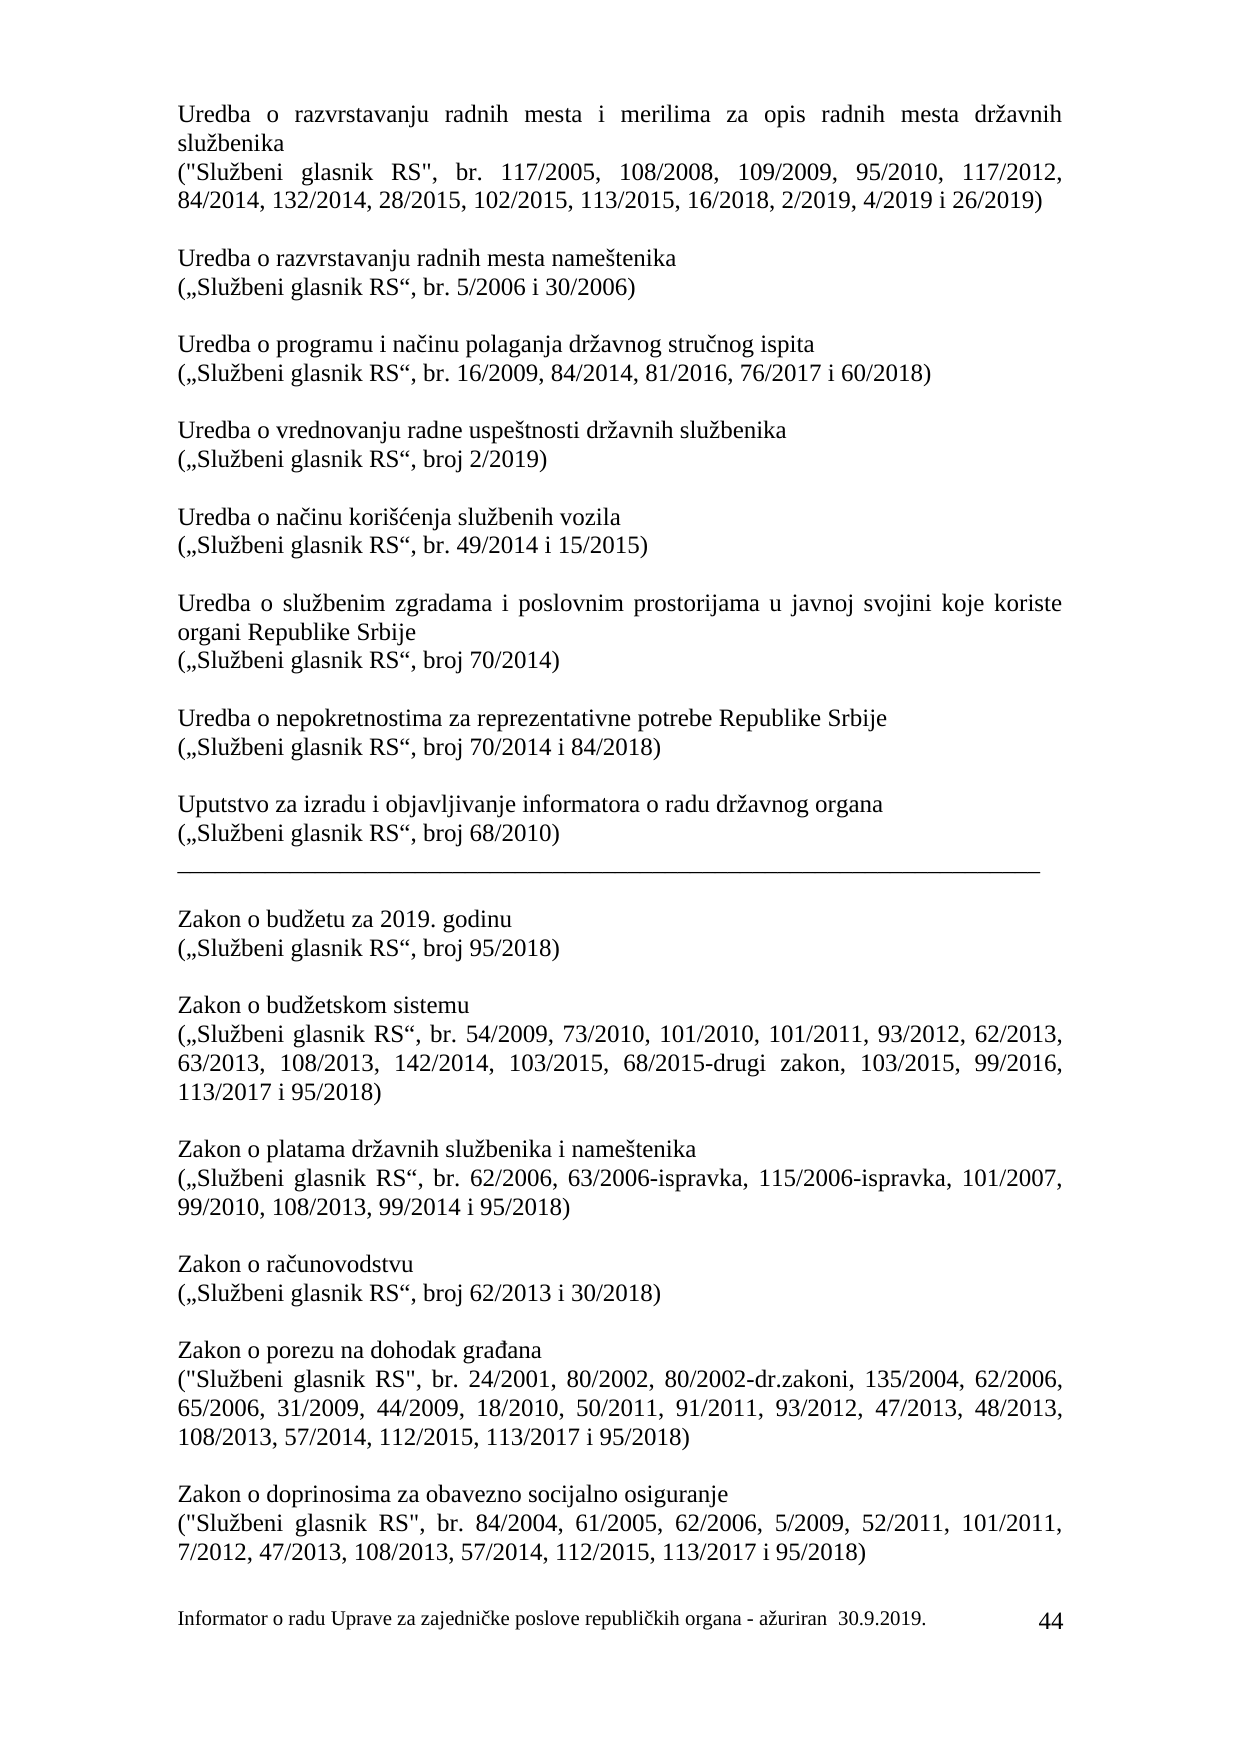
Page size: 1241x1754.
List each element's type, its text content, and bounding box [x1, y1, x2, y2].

text Uredba o razvrstavanju radnih mesta nameštenika [177, 243, 1063, 272]
text Zakon o računovodstvu [177, 1249, 1063, 1278]
text ("Službeni glasnik RS", br. 24/2001, 80/2002, 80/2002-dr.zakoni, 135/2004, 62/2006, 65/2006, 31/2009, 44/2009, 18/2010, 50/2011, 91/2011, 93/2012, 47/2013, 48/2013, 108/2013, 57/2014, 112/2015, 113/2017 i 95/2018) [177, 1364, 1063, 1450]
text („Službeni glasnik RS“, broj 62/2013 i 30/2018) [177, 1278, 1063, 1307]
text („Službeni glasnik RS“, br. 5/2006 i 30/2006) [177, 272, 1063, 300]
text Uredba o razvrstavanju radnih mesta i merilima za opis radnih mesta državnih službenika [177, 99, 1063, 157]
text Uredba o službenim zgradama i poslovnim prostorijama u javnoj svojini koje koriste organi Republike Srbije [177, 588, 1063, 645]
text („Službeni glasnik RS“, broj 68/2010) [177, 818, 1063, 847]
text („Službeni glasnik RS“, broj 2/2019) [177, 444, 1063, 473]
text („Službeni glasnik RS“, br. 16/2009, 84/2014, 81/2016, 76/2017 i 60/2018) [177, 358, 1063, 387]
text Zakon o budžetu za 2019. godinu [177, 904, 1063, 933]
text Uputstvo za izradu i objavljivanje informatora o radu državnog organa [177, 789, 1063, 818]
text („Službeni glasnik RS“, br. 62/2006, 63/2006-ispravka, 115/2006-ispravka, 101/2007, 99/2010, 108/2013, 99/2014 i 95/2018) [177, 1163, 1063, 1220]
text Uredba o programu i načinu polaganja državnog stručnog ispita [177, 329, 1063, 358]
text Zakon o platama državnih službenika i nameštenika [177, 1134, 1063, 1163]
text („Službeni glasnik RS“, broj 95/2018) [177, 933, 1063, 962]
text Zakon o doprinosima za obavezno socijalno osiguranje [177, 1479, 1063, 1508]
text ("Službeni glasnik RS", br. 84/2004, 61/2005, 62/2006, 5/2009, 52/2011, 101/2011, 7/2012, 47/2013, 108/2013, 57/2014, 112/2015, 113/2017 i 95/2018) [177, 1508, 1063, 1565]
text Uredba o vrednovanju radne uspeštnosti državnih službenika [177, 415, 1063, 444]
text _____________________________________________________________________ [177, 847, 1063, 875]
text Zakon o porezu na dohodak građana [177, 1335, 1063, 1364]
text („Službeni glasnik RS“, broj 70/2014) [177, 645, 1063, 674]
text („Službeni glasnik RS“, br. 54/2009, 73/2010, 101/2010, 101/2011, 93/2012, 62/2013, 63/2013, 108/2013, 142/2014, 103/2015, 68/2015-drugi zakon, 103/2015, 99/2016, 113/2017 i 95/2018) [177, 1019, 1063, 1105]
text Zakon o budžetskom sistemu [177, 990, 1063, 1019]
text ("Službeni glasnik RS", br. 117/2005, 108/2008, 109/2009, 95/2010, 117/2012, 84/2014, 132/2014, 28/2015, 102/2015, 113/2015, 16/2018, 2/2019, 4/2019 i 26/2019) [177, 157, 1063, 214]
text („Službeni glasnik RS“, br. 49/2014 i 15/2015) [177, 530, 1063, 559]
text Uredba o načinu korišćenja službenih vozila [177, 502, 1063, 530]
text Uredba o nepokretnostima za reprezentativne potrebe Republike Srbije [177, 703, 1063, 732]
text („Službeni glasnik RS“, broj 70/2014 i 84/2018) [177, 732, 1063, 760]
